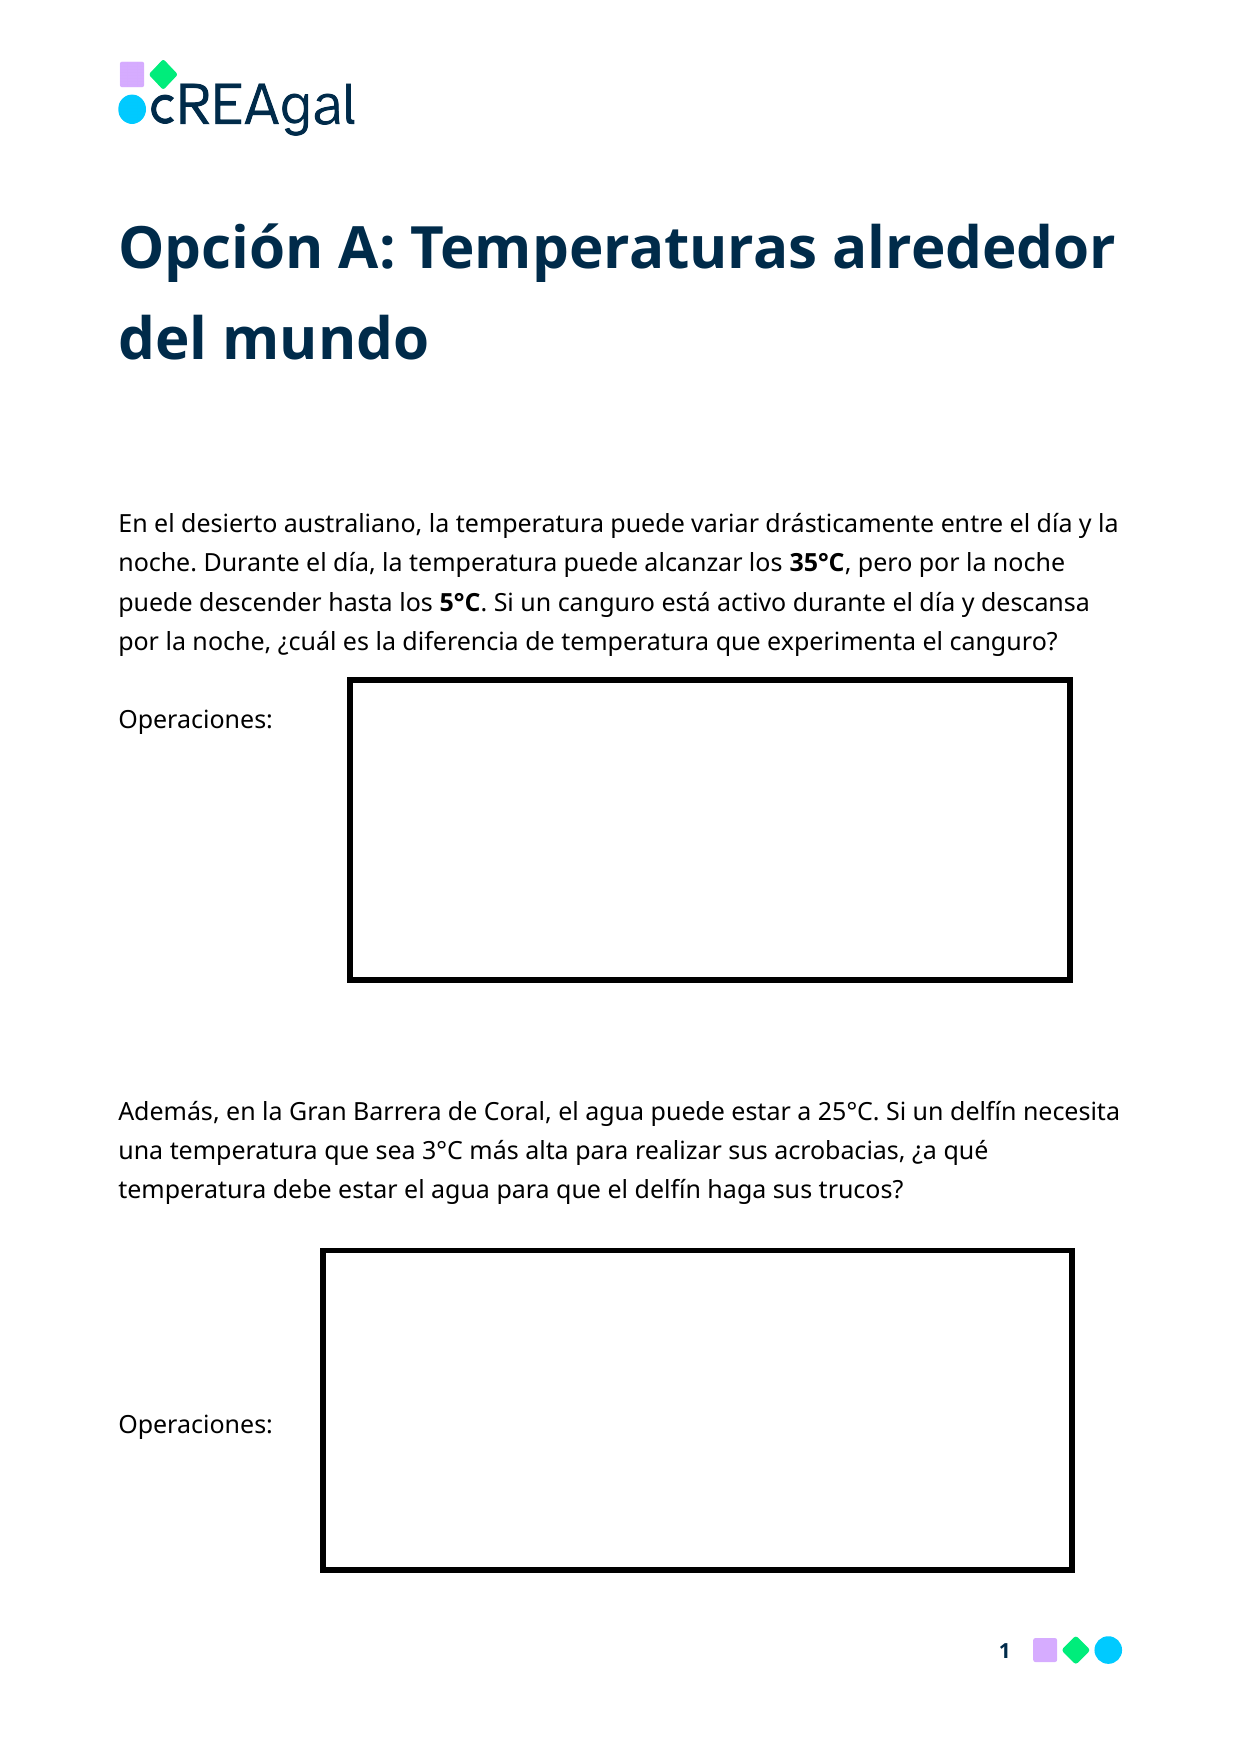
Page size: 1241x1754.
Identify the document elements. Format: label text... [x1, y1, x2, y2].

text [1075, 1407, 1122, 1441]
text En el desierto australiano, la temperatura puede variar drásticamente entre el día y la noche. Durante el día, la temperatura puede alcanzar los 35°C, pero por la noche puede descender hasta los 5°C. Si un canguro está activo durante el día y descansa por la noche, ¿cuál es la diferencia de temperatura que experimenta el canguro? [118, 506, 1122, 657]
text Además, en la Gran Barrera de Coral, el agua puede estar a 25°C. Si un delfín necesita una temperatura que sea 3°C más alta para realizar sus acrobacias, ¿a qué temperatura debe estar el agua para que el delfín haga sus trucos? [118, 1054, 1122, 1206]
text [326, 1407, 1069, 1441]
text Operaciones: [118, 662, 1122, 736]
subtitle Opción A: Temperaturas alrededor del mundo [118, 206, 1122, 376]
text Operaciones: [118, 1407, 320, 1441]
picture [118, 60, 355, 136]
